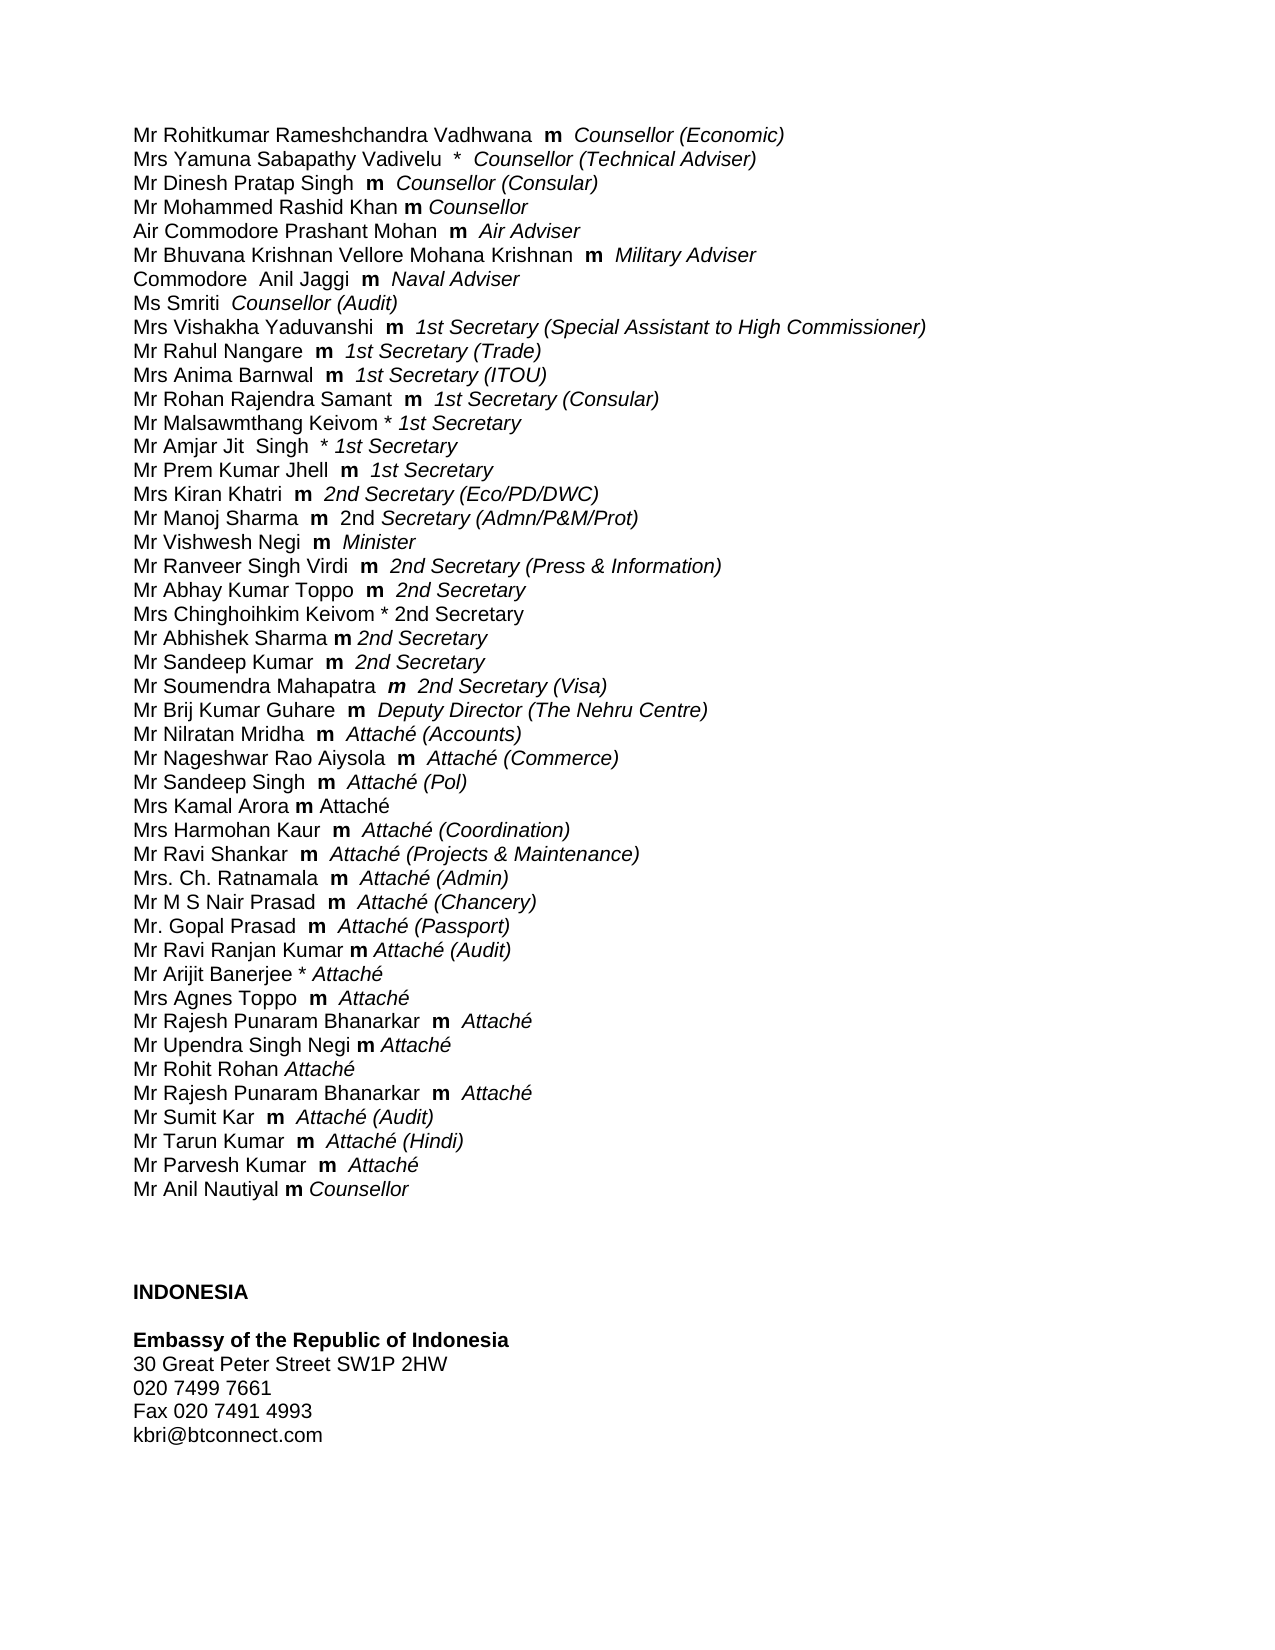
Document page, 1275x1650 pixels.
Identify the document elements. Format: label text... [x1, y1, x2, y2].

text Mrs Kiran Khatri m 2nd Secretary (Eco/PD/DWC) [133, 482, 1181, 506]
text Air Commodore Prashant Mohan m Air Adviser [133, 219, 1181, 243]
text Mr Upendra Singh Negi m Attaché [133, 1033, 1181, 1057]
text Embassy of the Republic of Indonesia [133, 1327, 1181, 1351]
text Mr Tarun Kumar m Attaché (Hindi) [133, 1129, 1181, 1153]
text Mr Sandeep Kumar m 2nd Secretary [133, 650, 1181, 674]
text Mr Nageshwar Rao Aiysola m Attaché (Commerce) [133, 746, 1181, 770]
text Mr Rohitkumar Rameshchandra Vadhwana m Counsellor (Economic) [133, 123, 1181, 147]
text Mr Arijit Banerjee * Attaché [133, 961, 1181, 985]
text Commodore Anil Jaggi m Naval Adviser [133, 267, 1181, 291]
text Mr Ranveer Singh Virdi m 2nd Secretary (Press & Information) [133, 554, 1181, 578]
text Mr Abhay Kumar Toppo m 2nd Secretary [133, 578, 1181, 602]
text 020 7499 7661 [133, 1375, 1181, 1399]
text Mr Vishwesh Negi m Minister [133, 530, 1181, 554]
text Mr Sandeep Singh m Attaché (Pol) [133, 770, 1181, 794]
text Mrs Chinghoihkim Keivom * 2nd Secretary Mr Abhishek Sharma m 2nd Secretary [133, 602, 1181, 650]
text Mr Parvesh Kumar m Attaché Mr Anil Nautiyal m Counsellor [133, 1153, 1181, 1232]
text Mr Bhuvana Krishnan Vellore Mohana Krishnan m Military Adviser [133, 243, 1181, 267]
text INDONESIA [133, 1279, 1181, 1303]
text Ms Smriti Counsellor (Audit) [133, 291, 1181, 314]
text Mr Ravi Shankar m Attaché (Projects & Maintenance) [133, 842, 1181, 866]
text Mrs Yamuna Sabapathy Vadivelu * Counsellor (Technical Adviser) [133, 147, 1181, 171]
text Mr Rajesh Punaram Bhanarkar m Attaché [133, 1009, 1181, 1033]
text kbri@btconnect.com [133, 1423, 1181, 1447]
text Mr Ravi Ranjan Kumar m Attaché (Audit) [133, 937, 1181, 961]
text Mrs Harmohan Kaur m Attaché (Coordination) [133, 818, 1181, 842]
text Mr Prem Kumar Jhell m 1st Secretary [133, 458, 1181, 482]
text Mr Manoj Sharma m 2nd Secretary (Admn/P&M/Prot) [133, 506, 1181, 530]
text Mr. Gopal Prasad m Attaché (Passport) [133, 913, 1181, 937]
text Mr Rohit Rohan Attaché [133, 1057, 1181, 1081]
text Mrs Kamal Arora m Attaché [133, 794, 1181, 818]
text Mrs Agnes Toppo m Attaché [133, 985, 1181, 1009]
text Mrs Anima Barnwal m 1st Secretary (ITOU) [133, 362, 1181, 386]
text Mr M S Nair Prasad m Attaché (Chancery) [133, 889, 1181, 913]
text Mr Sumit Kar m Attaché (Audit) [133, 1105, 1181, 1129]
text 30 Great Peter Street SW1P 2HW [133, 1351, 1181, 1375]
text Mr Malsawmthang Keivom * 1st Secretary Mr Amjar Jit Singh * 1st Secretary [133, 410, 1181, 458]
text Mr Brij Kumar Guhare m Deputy Director (The Nehru Centre) [133, 698, 1181, 722]
text Mr Rajesh Punaram Bhanarkar m Attaché [133, 1081, 1181, 1105]
text Mr Nilratan Mridha m Attaché (Accounts) [133, 722, 1181, 746]
text Fax 020 7491 4993 [133, 1399, 1181, 1423]
text Mrs Vishakha Yaduvanshi m 1st Secretary (Special Assistant to High Commissioner) [133, 314, 1181, 338]
text Mr Rahul Nangare m 1st Secretary (Trade) [133, 338, 1181, 362]
text Mr Mohammed Rashid Khan m Counsellor [133, 195, 1181, 219]
text Mr Dinesh Pratap Singh m Counsellor (Consular) [133, 171, 1181, 195]
text Mrs. Ch. Ratnamala m Attaché (Admin) [133, 866, 1181, 889]
text Mr Soumendra Mahapatra m 2nd Secretary (Visa) [133, 674, 1181, 698]
text Mr Rohan Rajendra Samant m 1st Secretary (Consular) [133, 386, 1181, 410]
